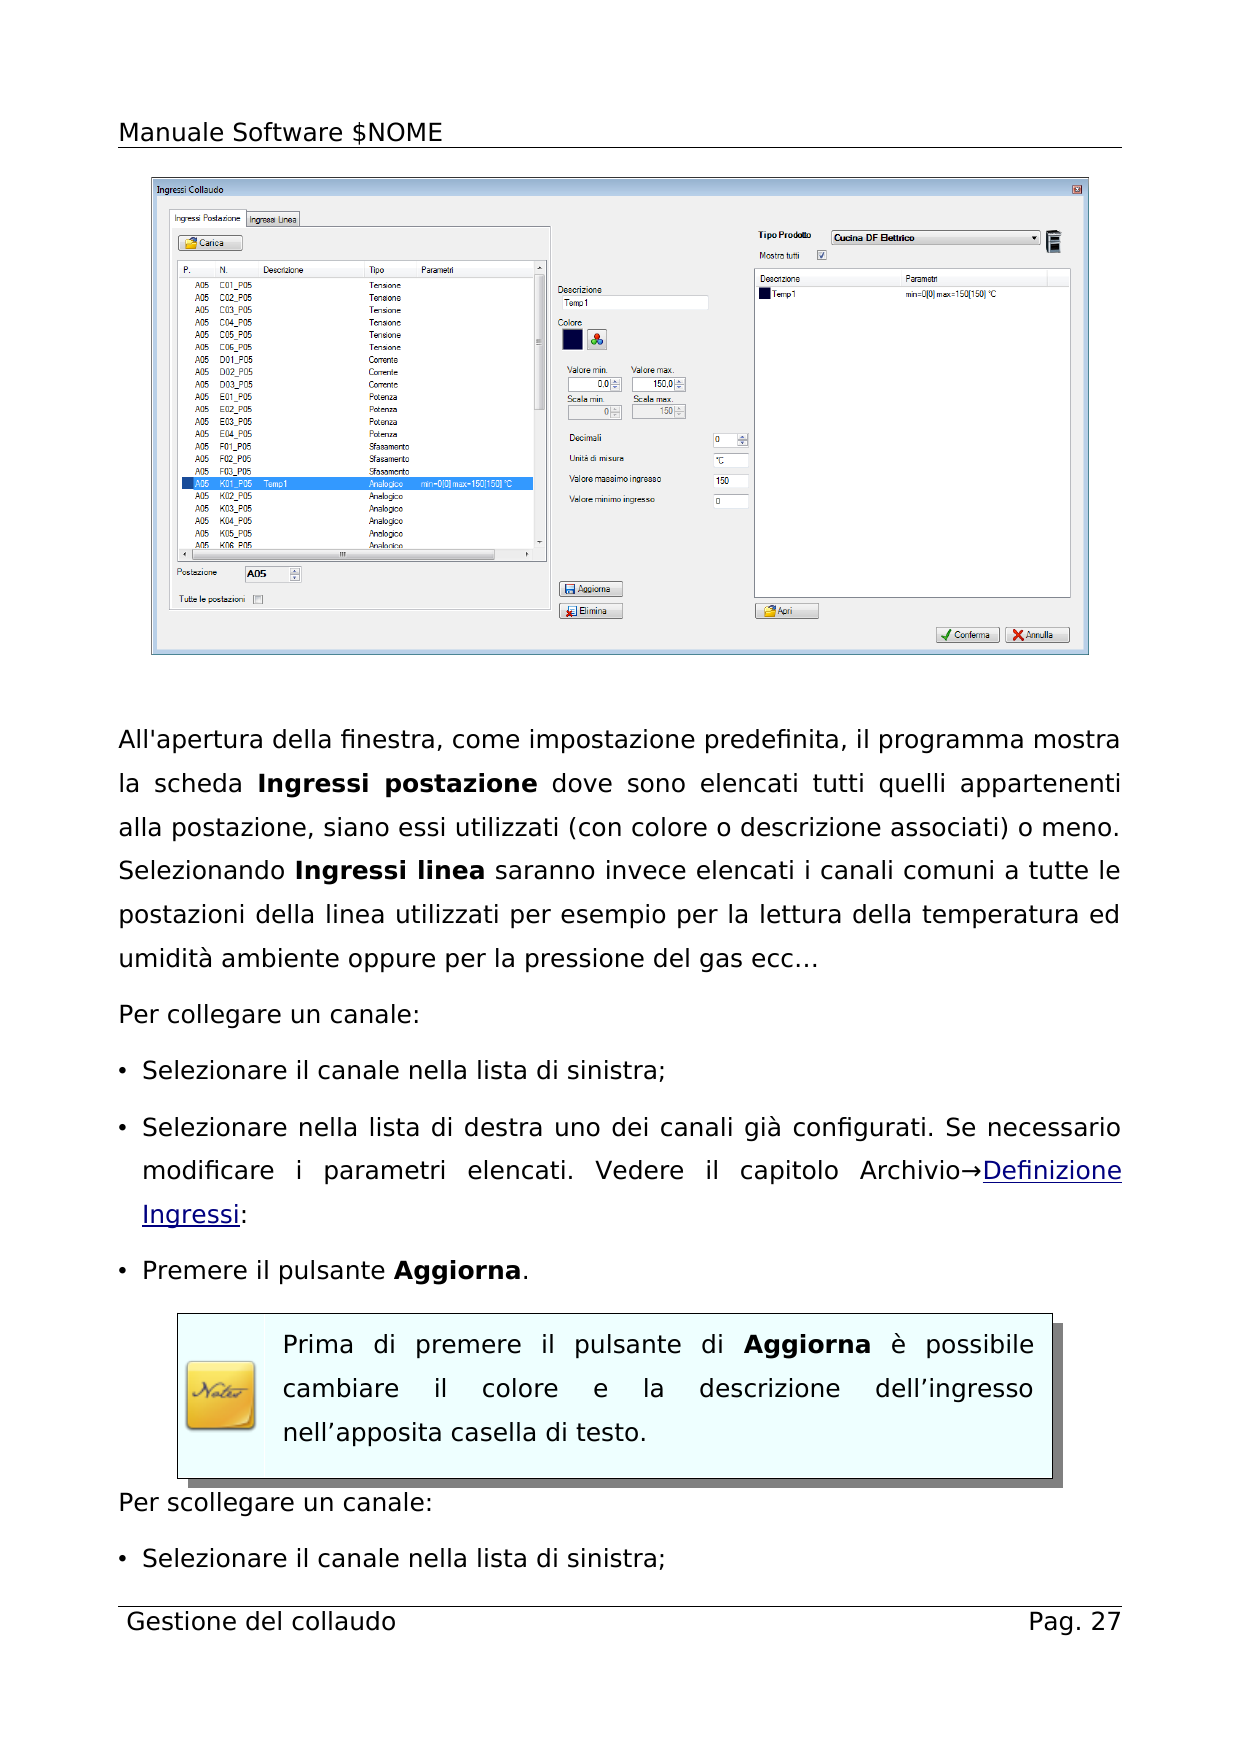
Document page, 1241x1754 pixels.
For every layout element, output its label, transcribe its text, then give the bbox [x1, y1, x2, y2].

list Selezionare nella lista di destra uno dei canali già configurati. Se necessario modificare i parametri elencati. Vedere il capitolo Archivio→Definizione Ingressi: [118, 1113, 1122, 1229]
table_header [178, 1314, 264, 1477]
list Selezionare il canale nella lista di sinistra; [118, 1544, 1122, 1573]
table_header Prima di premere il pulsante di Aggiorna è possibile cambiare il colore e la descrizione dell’ingresso nell’apposita casella di testo. [265, 1314, 1052, 1477]
text Per scollegare un canale: [118, 1488, 1122, 1517]
text All'apertura della finestra, come impostazione predefinita, il programma mostra la scheda Ingressi postazione dove sono elencati tutti quelli appartenenti alla postazione, siano essi utilizzati (con colore o descrizione associati) o meno. Selezionando Ingressi linea saranno invece elencati i canali comuni a tutte le postazioni della linea utilizzati per esempio per la lettura della temperatura ed umidità ambiente oppure per la pressione del gas ecc… [118, 725, 1122, 973]
list Premere il pulsante Aggiorna. [118, 1256, 1122, 1286]
picture [151, 177, 1089, 655]
picture [183, 1357, 259, 1433]
text Per collegare un canale: [118, 1000, 1122, 1029]
list Selezionare il canale nella lista di sinistra; [118, 1056, 1122, 1086]
